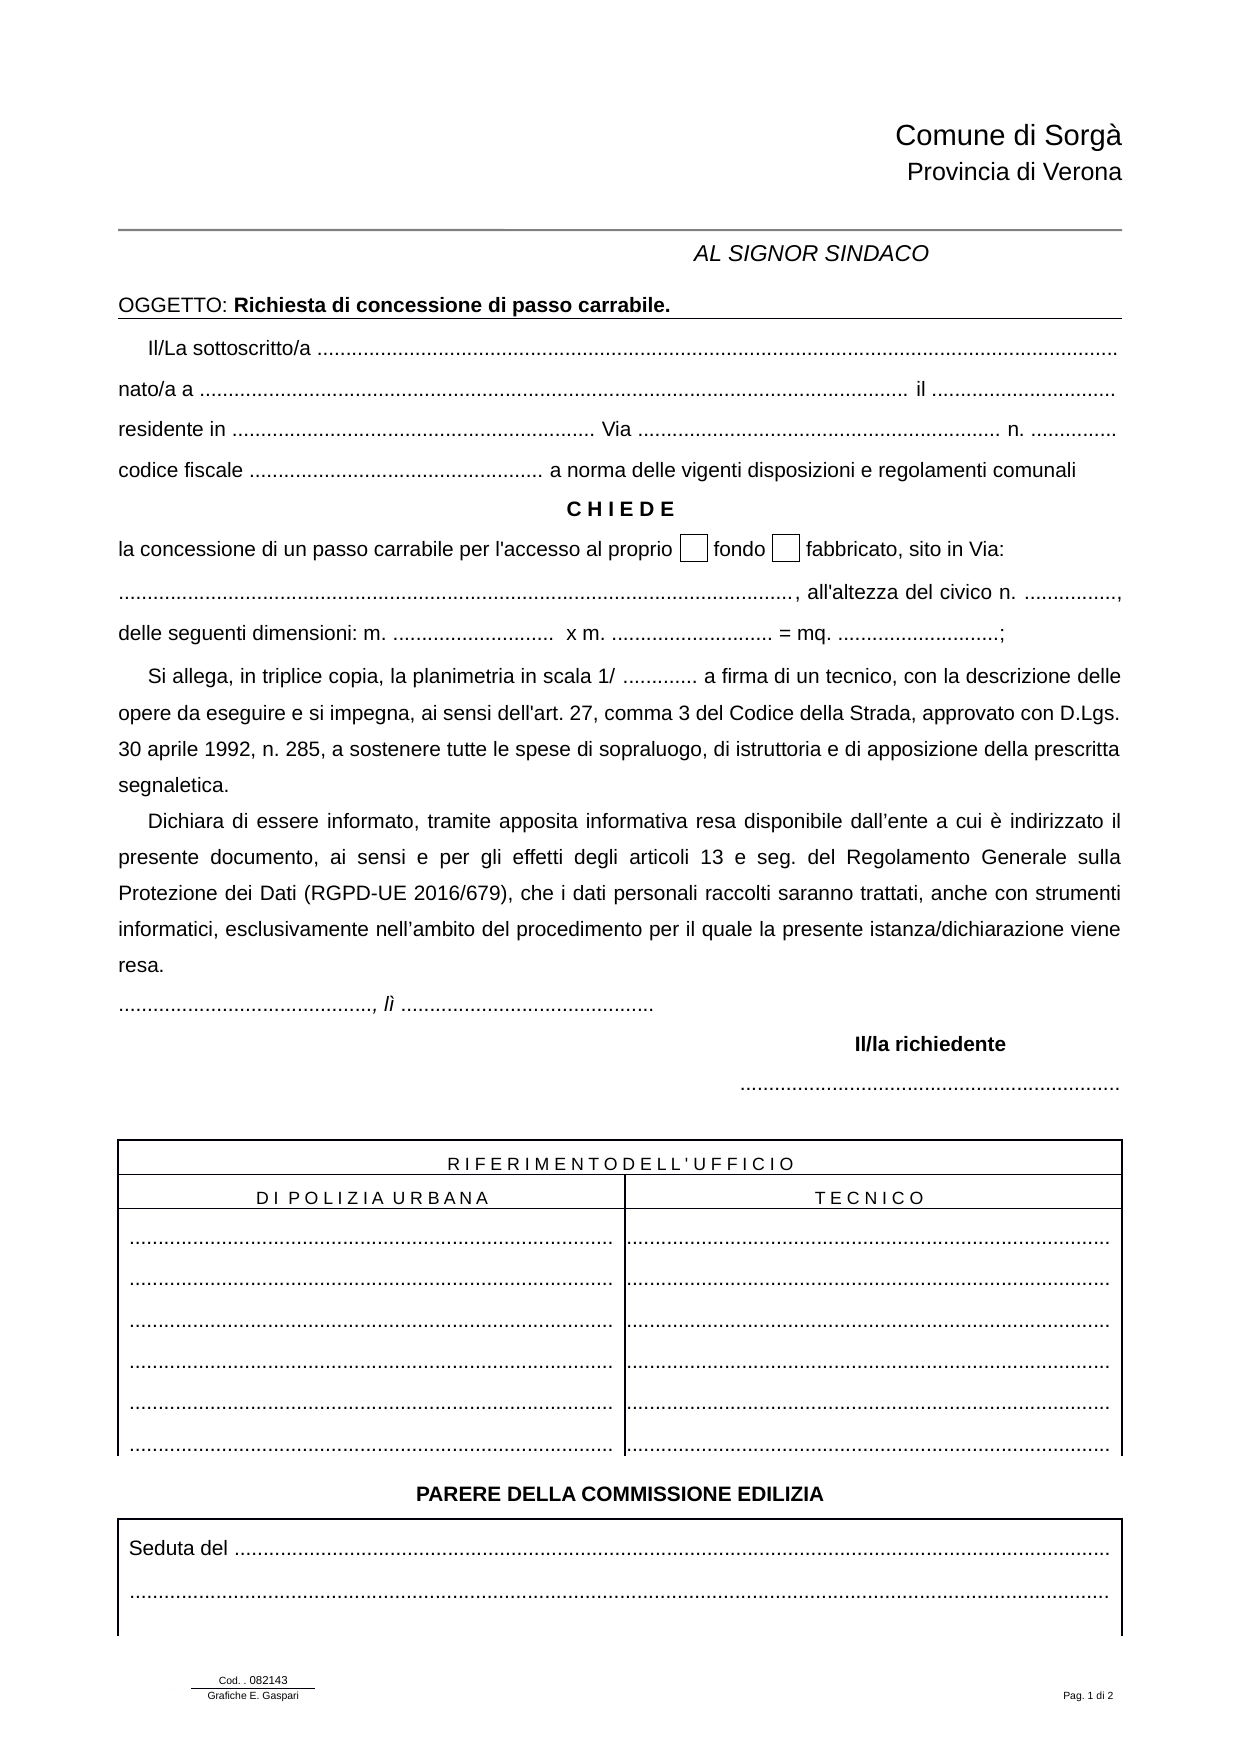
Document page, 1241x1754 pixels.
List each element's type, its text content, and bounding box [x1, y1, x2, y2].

text Provincia di Verona [118, 157, 1122, 185]
text .................................................................. [738, 1067, 1122, 1096]
table_cell .................................................................................... [626, 1415, 1121, 1456]
table_cell .................................................................................... [626, 1209, 1121, 1250]
table_cell .................................................................................... [119, 1333, 624, 1374]
text Il/la richiedente [738, 1032, 1122, 1056]
text Il/La sottoscritto/a ........................................................................................................................................... nato/a a ........................................................................................................................... il ................................ residente in ............................................................... Via ............................................................... n. ............... codice fiscale ................................................... a norma delle vigenti disposizioni e regolamenti comunali [118, 332, 1122, 483]
table_cell T E C N I C O [626, 1175, 1121, 1208]
subtitle C H I E D E [118, 497, 1122, 521]
text la concessione di un passo carrabile per l'accesso al proprio fondo fabbricato, sito in Via: [118, 533, 1122, 562]
table_cell .................................................................................... [626, 1291, 1121, 1332]
subtitle PARERE DELLA COMMISSIONE EDILIZIA [118, 1481, 1122, 1505]
text ............................................, lì ............................................ [118, 988, 1122, 1017]
table_cell .................................................................................... [626, 1250, 1121, 1291]
table_cell .................................................................................... [119, 1250, 624, 1291]
table_header Seduta del ........................................................................................................................................................ .......................................................................................................................................................................... [119, 1520, 1121, 1636]
text AL SIGNOR SINDACO [694, 240, 1122, 266]
table_cell .................................................................................... [626, 1333, 1121, 1374]
text Comune di Sorgà [118, 118, 1122, 152]
table_cell .................................................................................... [119, 1291, 624, 1332]
table_cell .................................................................................... [119, 1374, 624, 1415]
table_header R I F E R I M E N T O D E L L ' U F F I C I O [119, 1141, 1121, 1174]
text Si allega, in triplice copia, la planimetria in scala 1/ ............. a firma di un tecnico, con la descrizione delle opere da eseguire e si impegna, ai sensi dell'art. 27, comma 3 del Codice della Strada, approvato con D.Lgs. 30 aprile 1992, n. 285, a sostenere tutte le spese di sopraluogo, di istruttoria e di apposizione della prescritta segnaletica. [118, 660, 1122, 797]
table_cell .................................................................................... [626, 1374, 1121, 1415]
table_cell D I P O L I Z I A U R B A N A [119, 1175, 624, 1208]
text OGGETTO: Richiesta di concessione di passo carrabile. [118, 292, 1122, 318]
table_cell .................................................................................... [119, 1415, 624, 1456]
table_cell .................................................................................... [119, 1209, 624, 1250]
text ....................................................................................................................., all'altezza del civico n. ................, delle seguenti dimensioni: m. ............................ x m. ............................ = mq. ............................; [118, 576, 1122, 646]
text Dichiara di essere informato, tramite apposita informativa resa disponibile dall’ente a cui è indirizzato il presente documento, ai sensi e per gli effetti degli articoli 13 e seg. del Regolamento Generale sulla Protezione dei Dati (RGPD-UE 2016/679), che i dati personali raccolti saranno trattati, anche con strumenti informatici, esclusivamente nell’ambito del procedimento per il quale la presente istanza/dichiarazione viene resa. [118, 809, 1122, 976]
